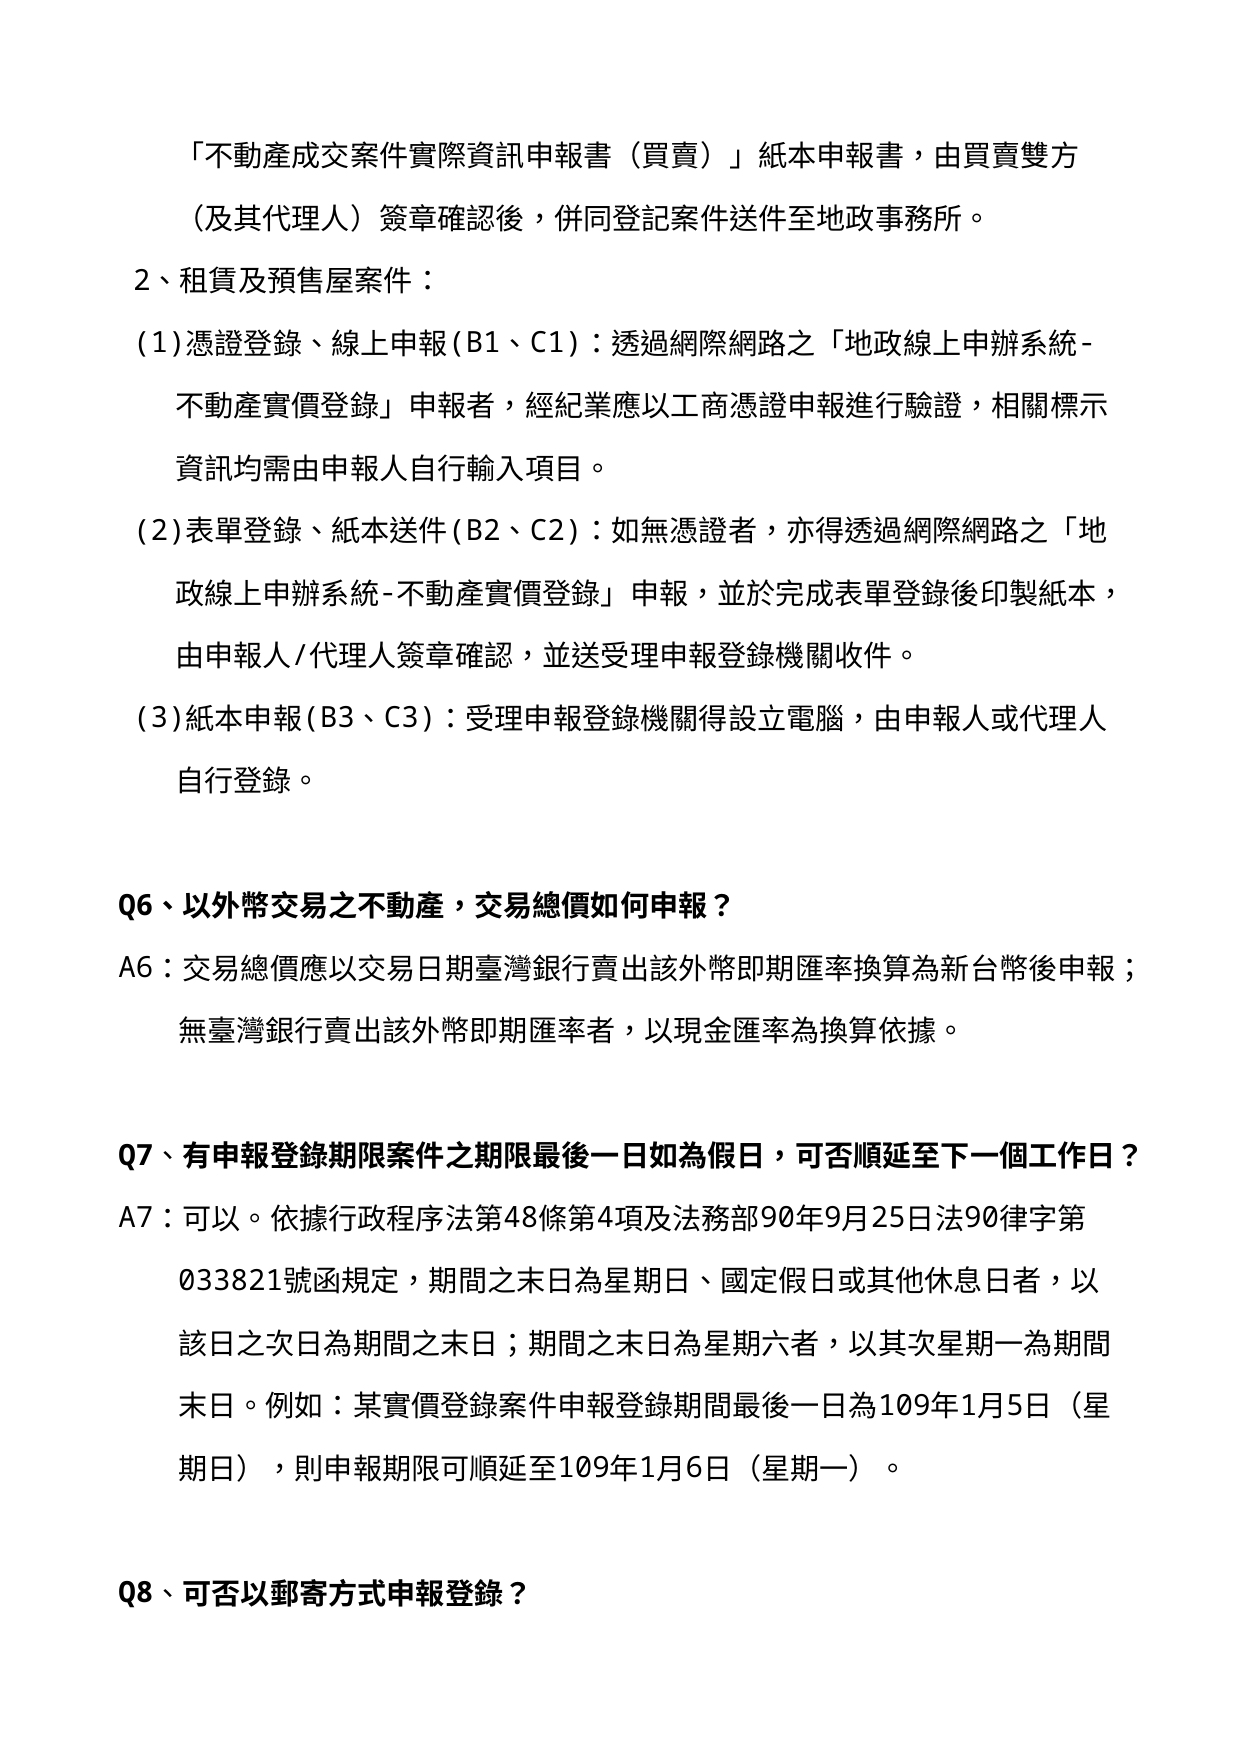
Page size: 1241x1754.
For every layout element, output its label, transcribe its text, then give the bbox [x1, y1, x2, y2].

text A6：交易總價應以交易日期臺灣銀行賣出該外幣即期匯率換算為新台幣後申報；無臺灣銀行賣出該外幣即期匯率者，以現金匯率為換算依據。 [118, 925, 1122, 1050]
text (3)紙本申報(B3、C3)：受理申報登錄機關得設立電腦，由申報人或代理人自行登錄。 [133, 675, 1122, 800]
text Q8、可否以郵寄方式申報登錄？ [118, 1550, 1122, 1612]
text (1)憑證登錄、線上申報(B1、C1)：透過網際網路之「地政線上申辦系統-不動產實價登錄」申報者，經紀業應以工商憑證申報進行驗證，相關標示資訊均需由申報人自行輸入項目。 [133, 300, 1122, 487]
text 2、租賃及預售屋案件： [133, 237, 1122, 300]
text (2)表單登錄、紙本送件(B2、C2)：如無憑證者，亦得透過網際網路之「地政線上申辦系統-不動產實價登錄」申報，並於完成表單登錄後印製紙本，由申報人/代理人簽章確認，並送受理申報登錄機關收件。 [133, 487, 1122, 675]
text Q6、以外幣交易之不動產，交易總價如何申報？ [118, 862, 1122, 925]
text Q7、有申報登錄期限案件之期限最後一日如為假日，可否順延至下一個工作日？ [118, 1112, 1122, 1175]
text A7：可以。依據行政程序法第48條第4項及法務部90年9月25日法90律字第033821號函規定，期間之末日為星期日、國定假日或其他休息日者，以該日之次日為期間之末日；期間之末日為星期六者，以其次星期一為期間末日。例如：某實價登錄案件申報登錄期間最後一日為109年1月5日（星期日），則申報期限可順延至109年1月6日（星期一）。 [118, 1175, 1122, 1487]
text 「不動產成交案件實際資訊申報書（買賣）」紙本申報書，由買賣雙方（及其代理人）簽章確認後，併同登記案件送件至地政事務所。 [133, 112, 1122, 237]
